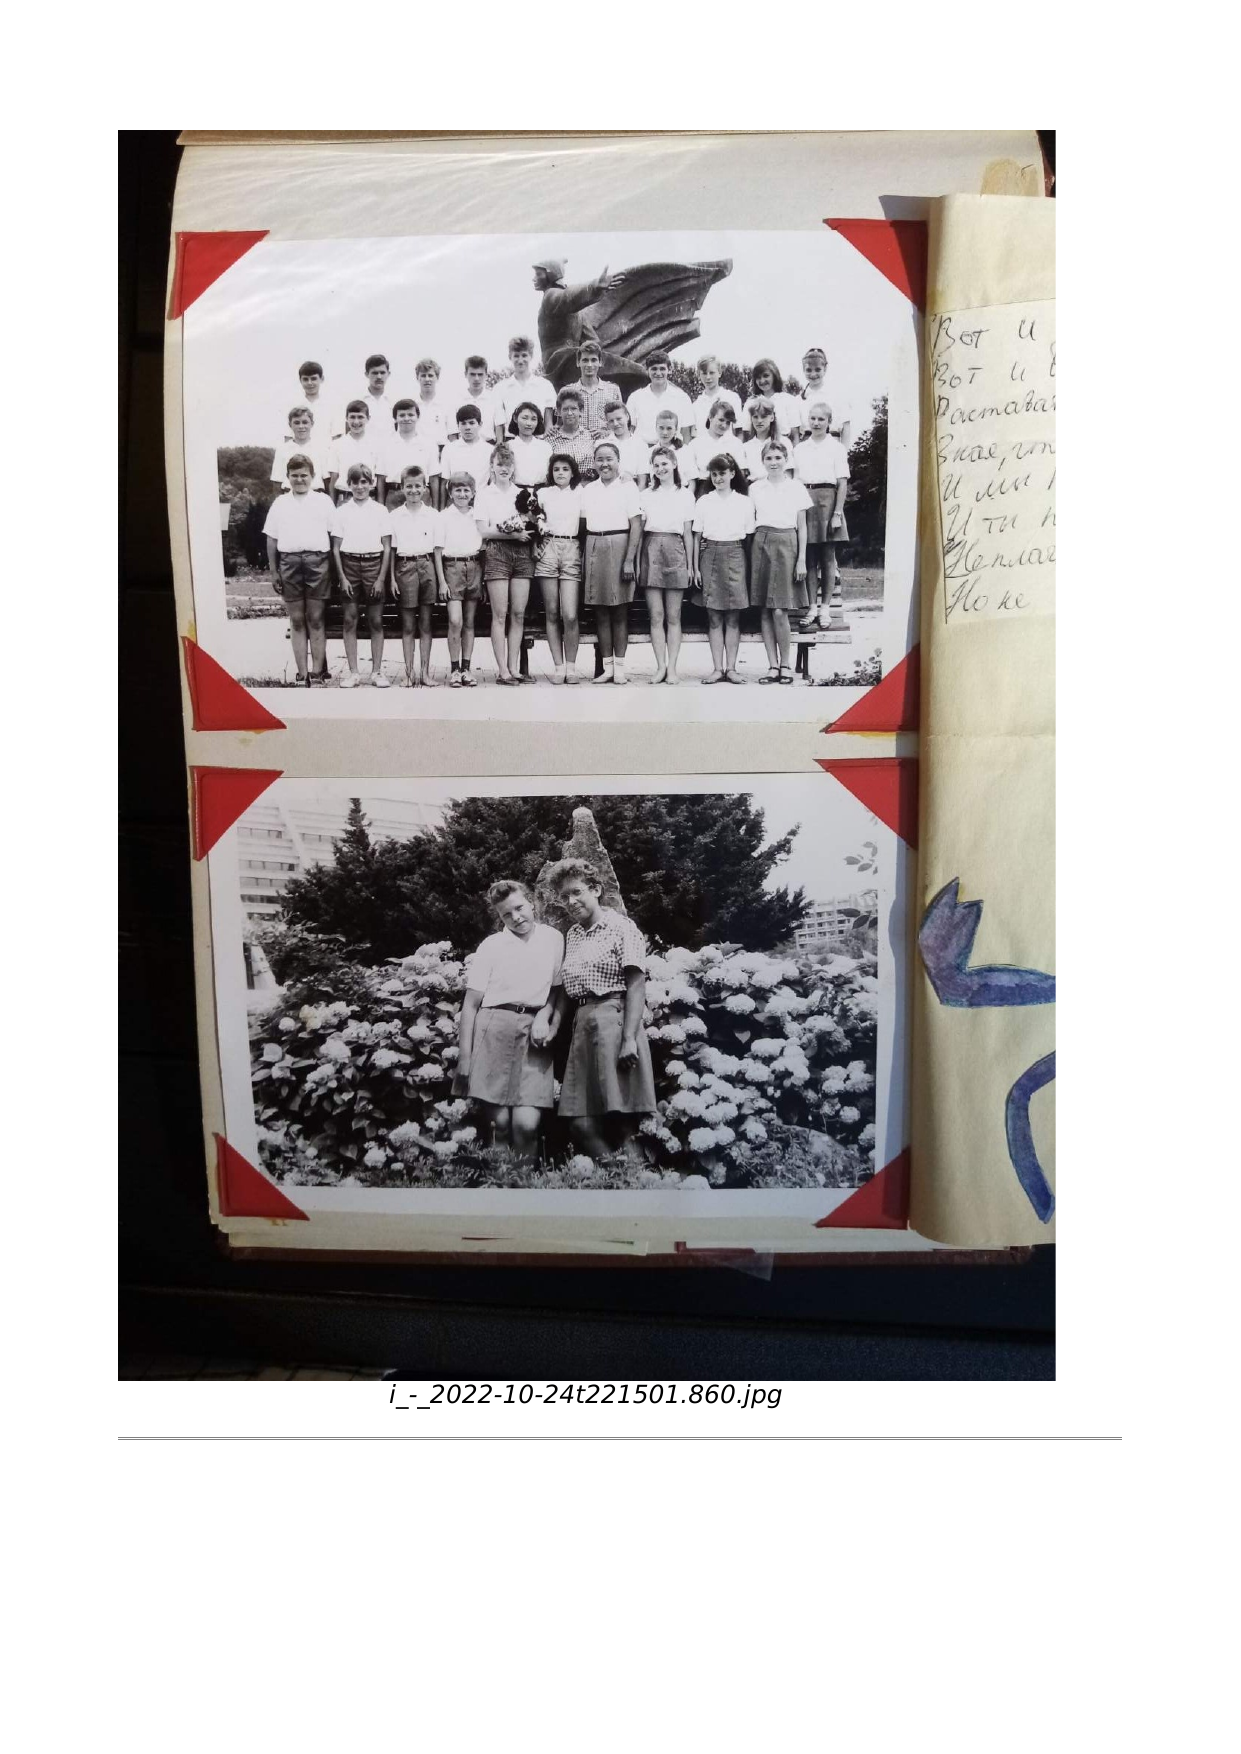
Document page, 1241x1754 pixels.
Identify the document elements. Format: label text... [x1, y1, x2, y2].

picture [118, 130, 1056, 1381]
text i_-_2022-10-24t221501.860.jpg [118, 1381, 1056, 1410]
